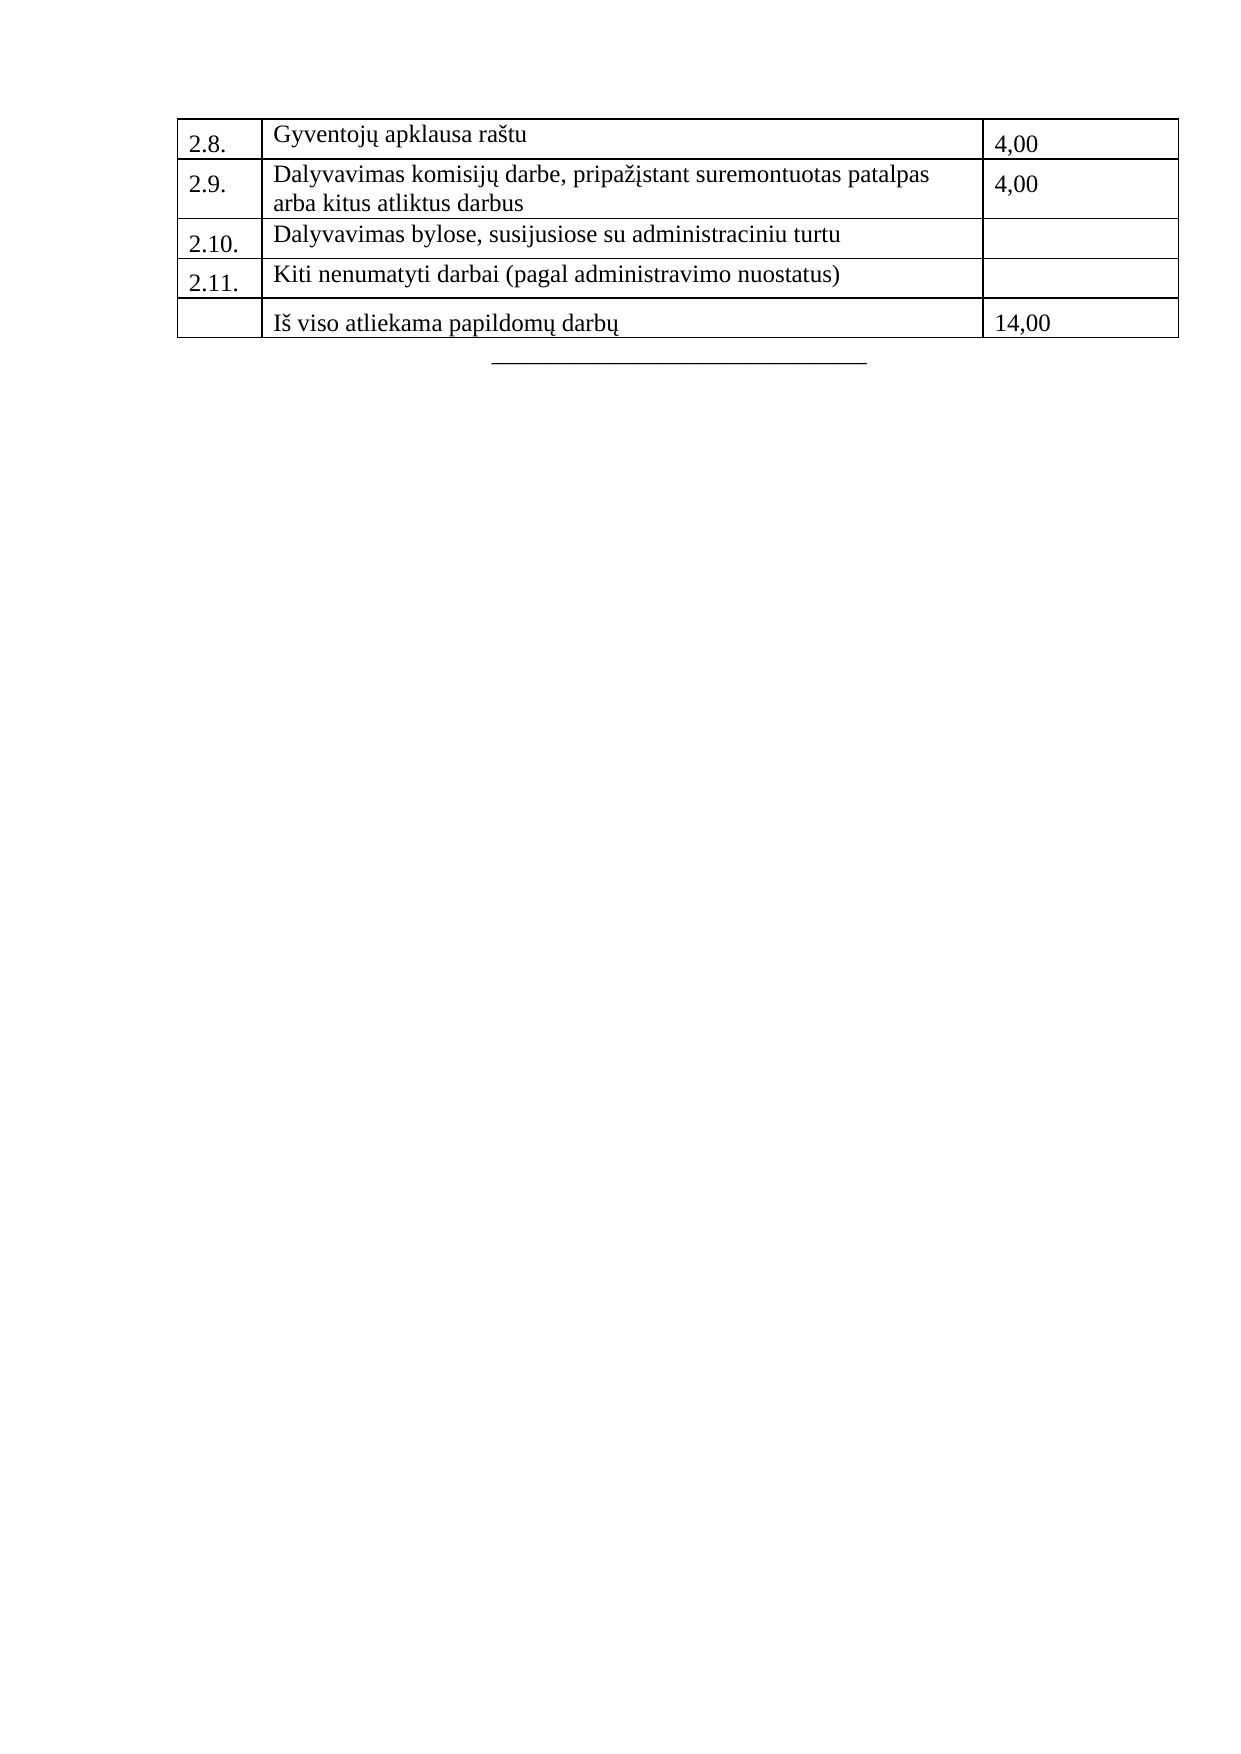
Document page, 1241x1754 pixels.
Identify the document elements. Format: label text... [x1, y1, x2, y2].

table_cell 2.10. [178, 219, 261, 257]
table_cell Dalyvavimas komisijų darbe, pripažįstant suremontuotas patalpas arba kitus atliktus darbus [263, 160, 982, 217]
table_cell 4,00 [984, 160, 1178, 217]
table_cell [178, 299, 261, 337]
table_cell Kiti nenumatyti darbai (pagal administravimo nuostatus) [263, 259, 982, 297]
table_cell 2.8. [178, 120, 261, 158]
text ______________________________ [177, 338, 1181, 367]
table_cell 2.9. [178, 160, 261, 217]
table_cell Dalyvavimas bylose, susijusiose su administraciniu turtu [263, 219, 982, 257]
table_cell 2.11. [178, 259, 261, 297]
table_cell [984, 259, 1178, 297]
table_cell 14,00 [984, 299, 1178, 337]
table_cell Gyventojų apklausa raštu [263, 120, 982, 158]
table_cell Iš viso atliekama papildomų darbų [263, 299, 982, 337]
table_cell 4,00 [984, 120, 1178, 158]
table_cell [984, 219, 1178, 257]
